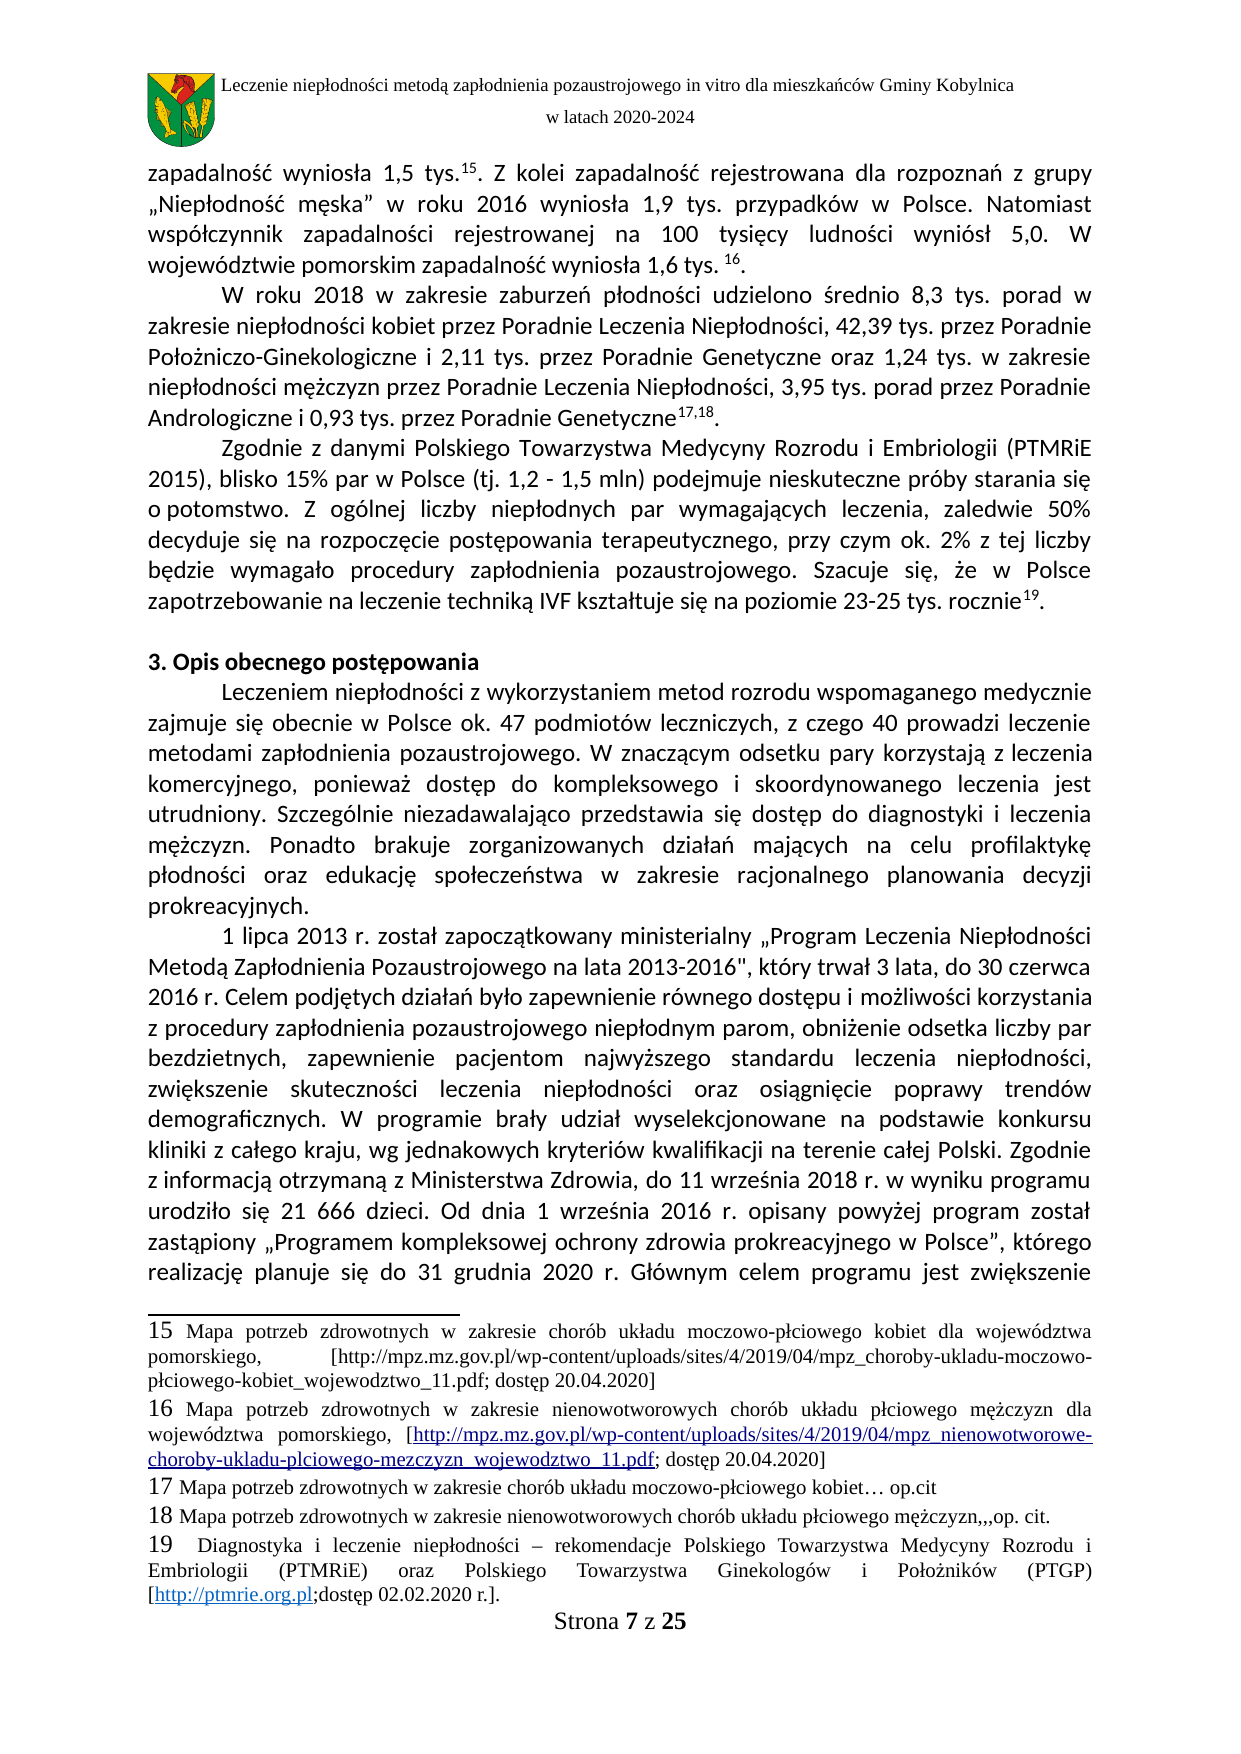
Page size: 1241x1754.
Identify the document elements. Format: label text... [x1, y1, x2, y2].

text Mapa potrzeb zdrowotnych w zakresie nienowotworowych chorób układu płciowego mężczyzn dla województwa pomorskiego, [http://mpz.mz.gov.pl/wp-content/uploads/sites/4/2019/04/mpz_nienowotworowe-choroby-ukladu-plciowego-mezczyzn_wojewodztwo_11.pdf; dostęp 20.04.2020] [148, 1393, 1093, 1471]
text 1 lipca 2013 r. został zapoczątkowany ministerialny „Program Leczenia Niepłodności Metodą Zapłodnienia Pozaustrojowego na lata 2013-2016", który trwał 3 lata, do 30 czerwca 2016 r. Celem podjętych działań było zapewnienie równego dostępu i możliwości korzystania z procedury zapłodnienia pozaustrojowego niepłodnym parom, obniżenie odsetka liczby par bezdzietnych, zapewnienie pacjentom najwyższego standardu leczenia niepłodności, zwiększenie skuteczności leczenia niepłodności oraz osiągnięcie poprawy trendów demograficznych. W programie brały udział wyselekcjonowane na podstawie konkursu kliniki z całego kraju, wg jednakowych kryteriów kwalifikacji na terenie całej Polski. Zgodnie z informacją otrzymaną z Ministerstwa Zdrowia, do 11 września 2018 r. w wyniku programu urodziło się 21 666 dzieci. Od dnia 1 września 2016 r. opisany powyżej program został zastąpiony „Programem kompleksowej ochrony zdrowia prokreacyjnego w Polsce”, którego realizację planuje się do 31 grudnia 2020 r. Głównym celem programu jest zwiększenie [148, 921, 1093, 1287]
text W roku 2018 w zakresie zaburzeń płodności udzielono średnio 8,3 tys. porad w zakresie niepłodności kobiet przez Poradnie Leczenia Niepłodności, 42,39 tys. przez Poradnie Położniczo-Ginekologiczne i 2,11 tys. przez Poradnie Genetyczne oraz 1,24 tys. w zakresie niepłodności mężczyzn przez Poradnie Leczenia Niepłodności, 3,95 tys. porad przez Poradnie Andrologiczne i 0,93 tys. przez Poradnie Genetyczne,. [148, 279, 1093, 432]
text Leczeniem niepłodności z wykorzystaniem metod rozrodu wspomaganego medycznie zajmuje się obecnie w Polsce ok. 47 podmiotów leczniczych, z czego 40 prowadzi leczenie metodami zapłodnienia pozaustrojowego. W znaczącym odsetku pary korzystają z leczenia komercyjnego, ponieważ dostęp do kompleksowego i skoordynowanego leczenia jest utrudniony. Szczególnie niezadawalająco przedstawia się dostęp do diagnostyki i leczenia mężczyzn. Ponadto brakuje zorganizowanych działań mających na celu profilaktykę płodności oraz edukację społeczeństwa w zakresie racjonalnego planowania decyzji prokreacyjnych. [148, 676, 1093, 921]
text 3. Opis obecnego postępowania [148, 646, 1093, 676]
text Zgodnie z danymi Polskiego Towarzystwa Medycyny Rozrodu i Embriologii (PTMRiE 2015), blisko 15% par w Polsce (tj. 1,2 - 1,5 mln) podejmuje nieskuteczne próby starania się o potomstwo. Z ogólnej liczby niepłodnych par wymagających leczenia, zaledwie 50% decyduje się na rozpoczęcie postępowania terapeutycznego, przy czym ok. 2% z tej liczby będzie wymagało procedury zapłodnienia pozaustrojowego. Szacuje się, że w Polsce zapotrzebowanie na leczenie techniką IVF kształtuje się na poziomie 23-25 tys. rocznie. [148, 432, 1093, 615]
text Mapa potrzeb zdrowotnych w zakresie nienowotworowych chorób układu płciowego mężczyzn,,,op. cit. [148, 1500, 1093, 1529]
text zapadalność wyniosła 1,5 tys.. Z kolei zapadalność rejestrowana dla rozpoznań z grupy „Niepłodność męska” w roku 2016 wyniosła 1,9 tys. przypadków w Polsce. Natomiast współczynnik zapadalności rejestrowanej na 100 tysięcy ludności wyniósł 5,0. W województwie pomorskim zapadalność wyniosła 1,6 tys. . [148, 157, 1093, 279]
text Diagnostyka i leczenie niepłodności – rekomendacje Polskiego Towarzystwa Medycyny Rozrodu i Embriologii (PTMRiE) oraz Polskiego Towarzystwa Ginekologów i Położników (PTGP) [http://ptmrie.org.pl;dostęp 02.02.2020 r.]. [148, 1529, 1093, 1606]
text Mapa potrzeb zdrowotnych w zakresie chorób układu moczowo-płciowego kobiet… op.cit [148, 1471, 1093, 1500]
text Mapa potrzeb zdrowotnych w zakresie chorób układu moczowo-płciowego kobiet dla województwa pomorskiego, [http://mpz.mz.gov.pl/wp-content/uploads/sites/4/2019/04/mpz_choroby-ukladu-moczowo-płciowego-kobiet_wojewodztwo_11.pdf; dostęp 20.04.2020] [148, 1315, 1093, 1392]
